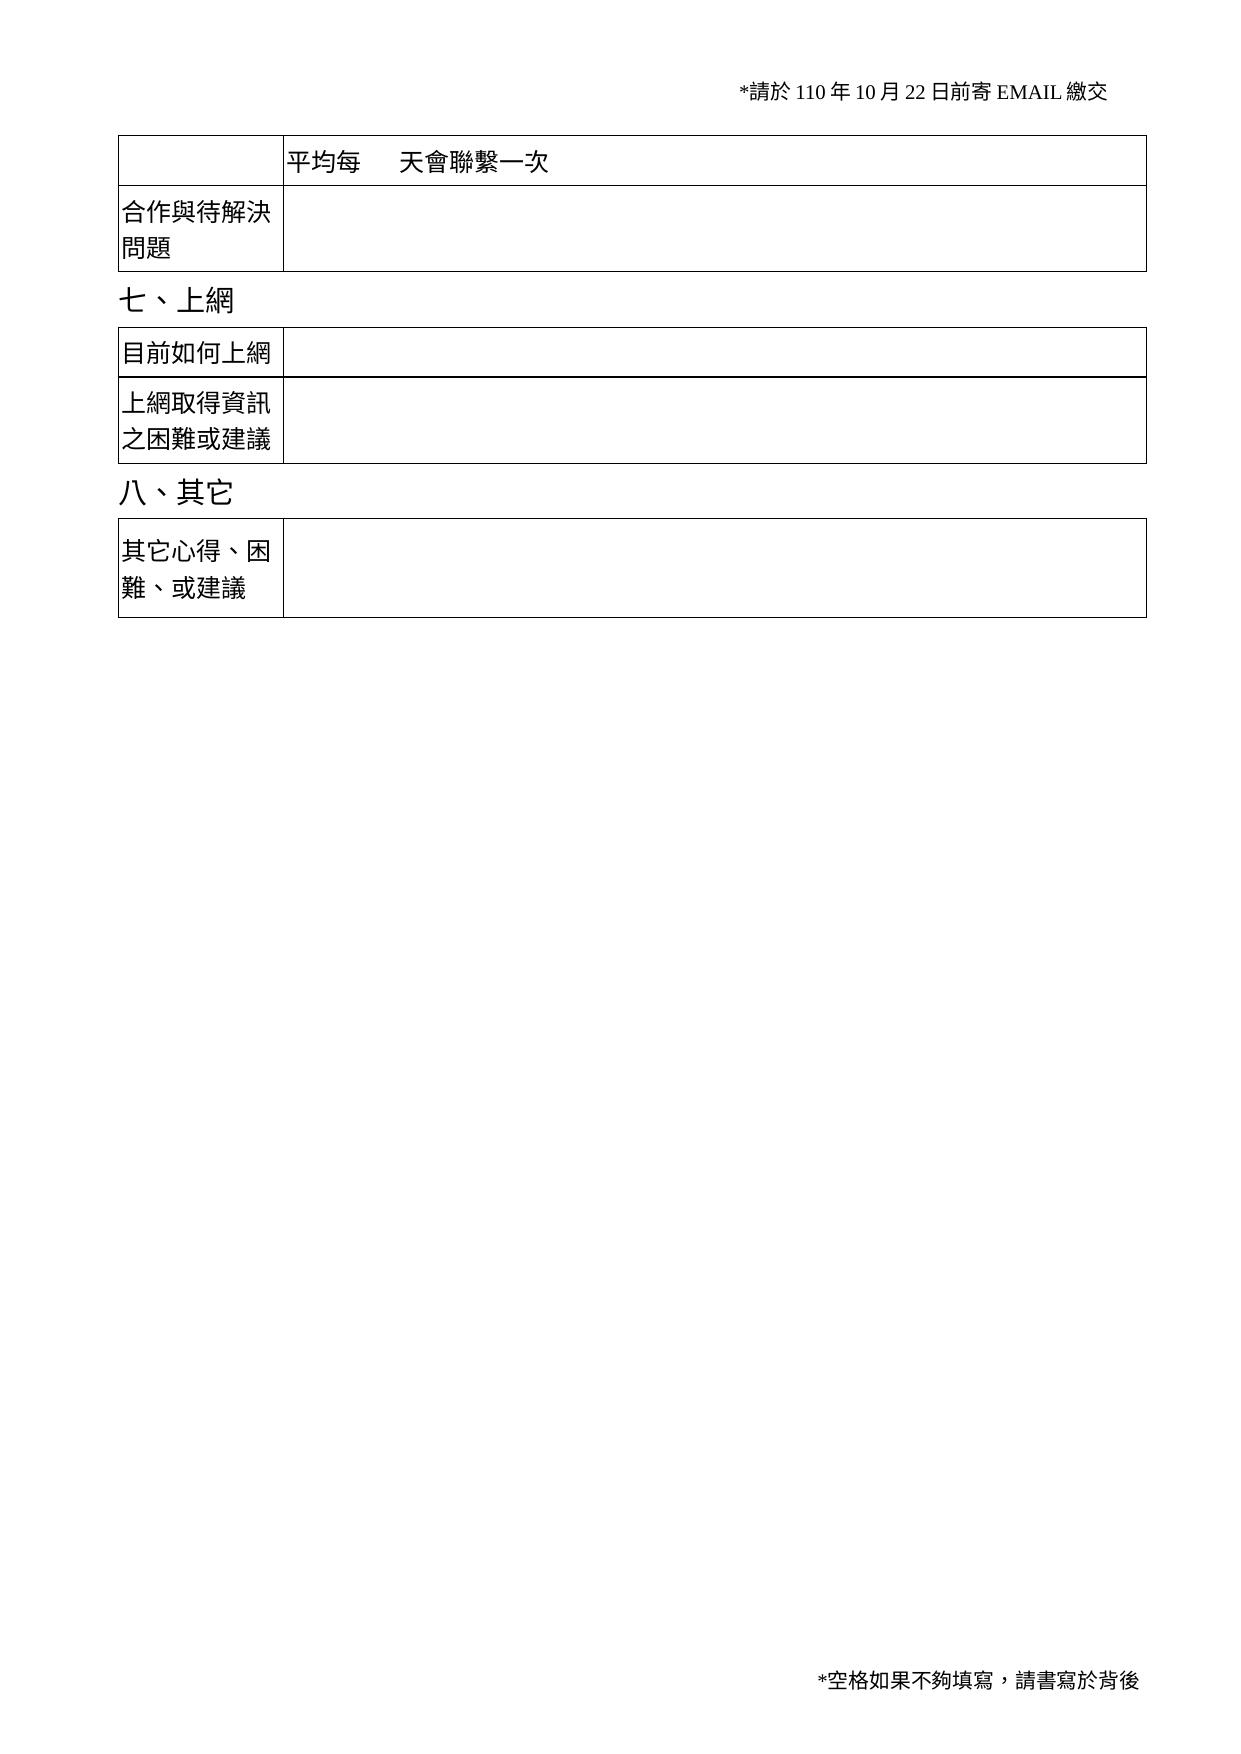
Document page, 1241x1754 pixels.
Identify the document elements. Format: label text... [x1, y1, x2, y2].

text 七、上網 [118, 278, 1146, 320]
table_header 其它心得、困難、或建議 [119, 519, 283, 617]
table_cell [284, 186, 1146, 271]
table_cell [284, 378, 1146, 462]
table_header [284, 519, 1146, 617]
table_header [284, 328, 1146, 376]
text 八、其它 [118, 470, 1146, 512]
table_cell 平均每 天會聯繫一次 [284, 136, 1146, 185]
table_cell 上網取得資訊之困難或建議 [119, 378, 283, 462]
table_cell [119, 136, 283, 185]
table_header 目前如何上網 [119, 328, 283, 376]
table_cell 合作與待解決問題 [119, 186, 283, 271]
